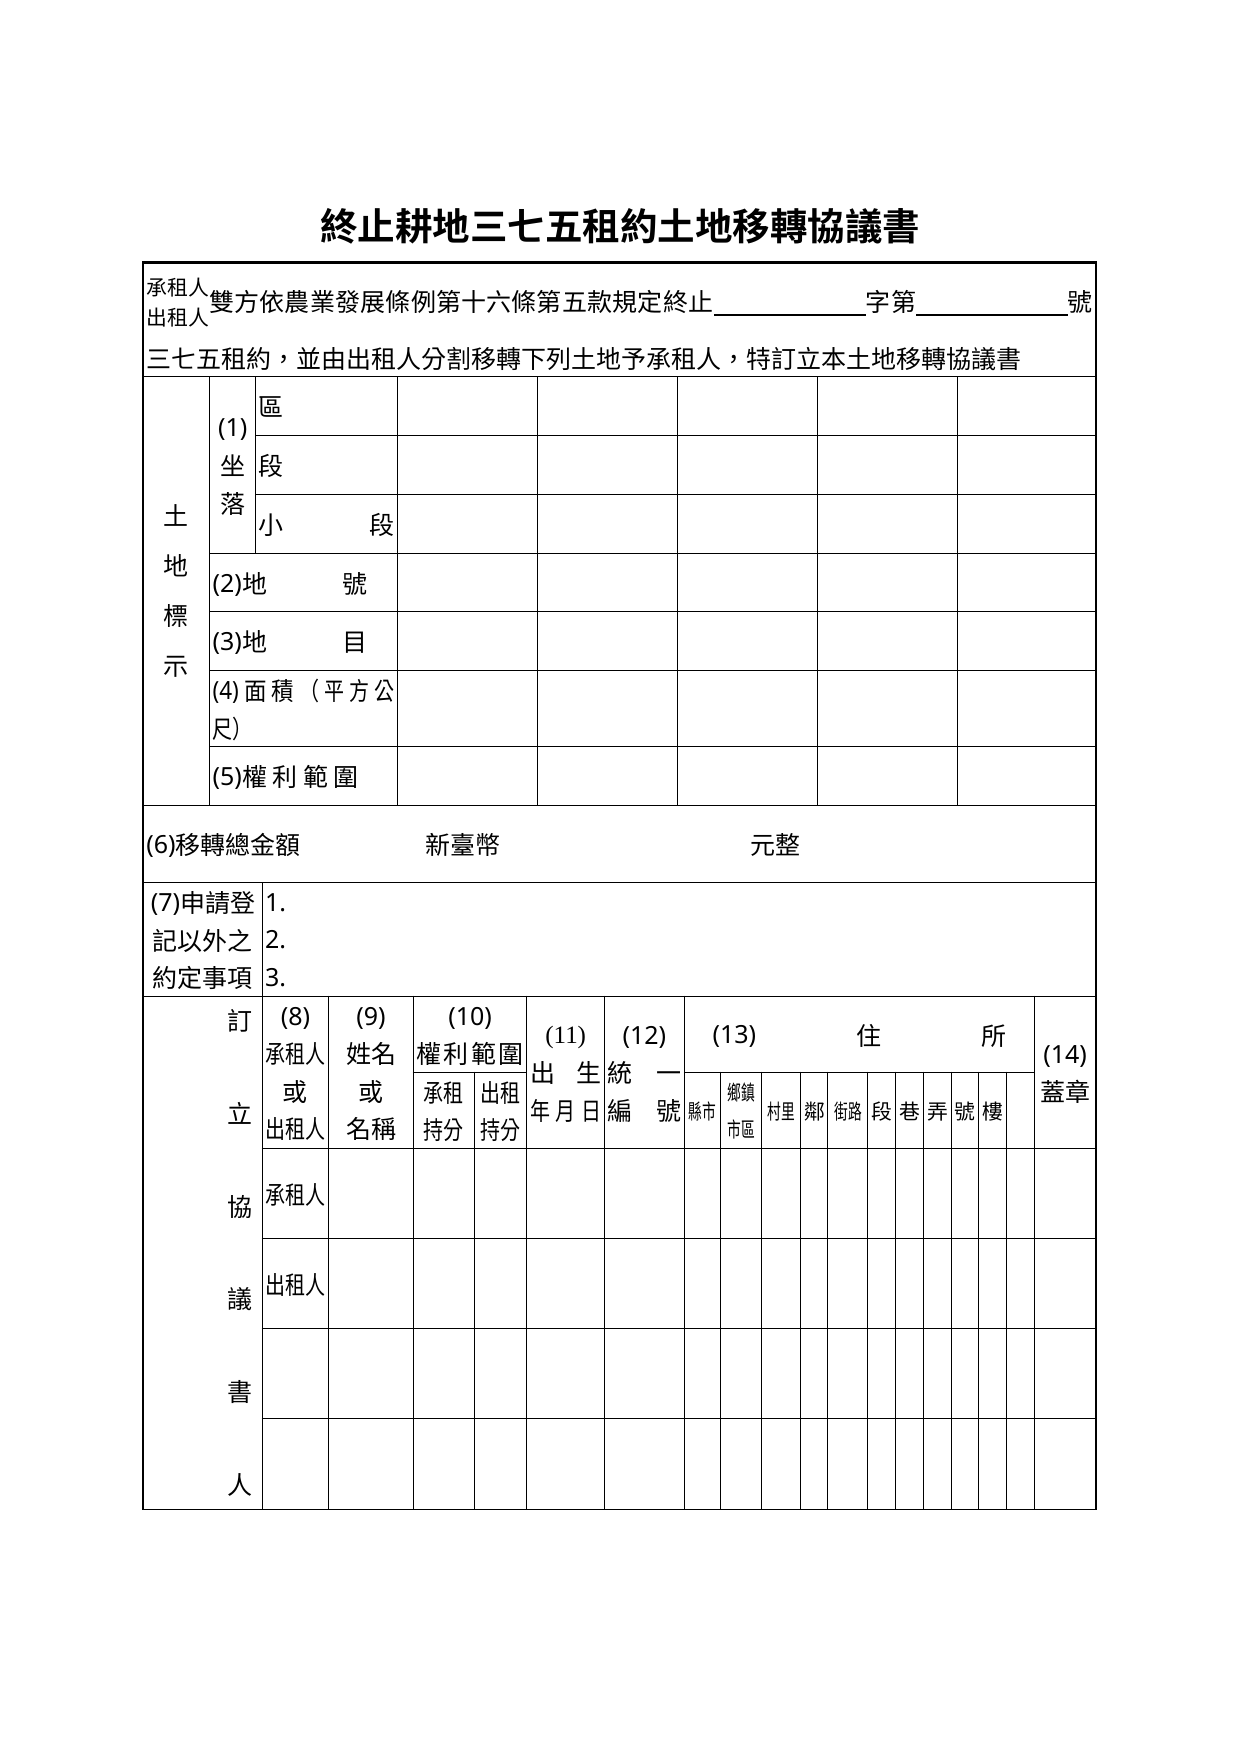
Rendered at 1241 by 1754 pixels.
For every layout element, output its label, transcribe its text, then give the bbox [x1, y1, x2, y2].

table_cell [678, 436, 817, 493]
table_cell [527, 1239, 604, 1328]
table_cell (11) 出生 年月日 [527, 997, 604, 1148]
table_cell [678, 377, 817, 435]
table_cell [263, 1419, 328, 1509]
table_cell [979, 1419, 1006, 1509]
table_cell [475, 1239, 526, 1328]
table_cell [527, 1329, 604, 1418]
table_cell [605, 1149, 684, 1238]
table_cell [828, 1239, 867, 1328]
table_cell 小段 [256, 495, 397, 552]
table_cell [924, 1149, 951, 1238]
table_cell [952, 1419, 978, 1509]
table_cell [475, 1329, 526, 1418]
table_cell [605, 1239, 684, 1328]
table_cell (14)蓋章 [1035, 997, 1095, 1148]
table_cell [685, 1329, 720, 1418]
table_cell [678, 747, 817, 805]
table_cell [958, 495, 1095, 552]
table_cell [721, 1419, 761, 1509]
table_cell [398, 554, 537, 611]
table_cell [398, 495, 537, 552]
table_cell 弄 [924, 1073, 951, 1148]
table_cell 區 [256, 377, 397, 435]
table_cell [762, 1149, 800, 1238]
table_cell [329, 1239, 413, 1328]
table_cell [818, 436, 957, 493]
table_cell [685, 1419, 720, 1509]
table_cell [952, 1149, 978, 1238]
table_cell [414, 1149, 474, 1238]
table_cell [818, 747, 957, 805]
table_cell [801, 1149, 827, 1238]
table_cell (7)申請登記以外之約定事項 [144, 883, 262, 996]
table_cell [329, 1419, 413, 1509]
table_cell [801, 1329, 827, 1418]
table_cell [818, 495, 957, 552]
table_cell [979, 1239, 1006, 1328]
table_cell [896, 1329, 923, 1418]
table_cell [398, 747, 537, 805]
table_cell [538, 495, 677, 552]
table_cell [1035, 1239, 1095, 1328]
table_cell 巷 [896, 1073, 923, 1148]
table_cell [924, 1239, 951, 1328]
table_cell [678, 671, 817, 746]
text 終止耕地三七五租約土地移轉協議書 [148, 186, 1092, 261]
table_cell [762, 1239, 800, 1328]
table_cell [527, 1149, 604, 1238]
table_cell [1007, 1149, 1034, 1238]
table_cell [958, 377, 1095, 435]
table_cell 承租持分 [414, 1073, 474, 1148]
table_cell [958, 747, 1095, 805]
table_cell [414, 1239, 474, 1328]
table_cell [538, 377, 677, 435]
table_cell 1. 2. 3. [263, 883, 1095, 996]
table_cell [801, 1419, 827, 1509]
table_cell [721, 1329, 761, 1418]
table_cell (5)權 利 範 圍 [210, 747, 397, 805]
table_cell [475, 1149, 526, 1238]
table_cell [1007, 1073, 1034, 1148]
table_cell [538, 671, 677, 746]
table_cell 樓 [979, 1073, 1006, 1148]
table_cell [868, 1329, 895, 1418]
table_cell [538, 747, 677, 805]
table_cell [1007, 1329, 1034, 1418]
table_cell [685, 1239, 720, 1328]
table_cell [979, 1329, 1006, 1418]
table_cell [398, 377, 537, 435]
table_cell [958, 671, 1095, 746]
table_cell [828, 1329, 867, 1418]
table_cell [896, 1419, 923, 1509]
table_cell [605, 1419, 684, 1509]
table_cell [329, 1149, 413, 1238]
table_cell [414, 1419, 474, 1509]
table_cell [678, 495, 817, 552]
table_cell [538, 436, 677, 493]
table_cell [475, 1419, 526, 1509]
table_cell 號 [952, 1073, 978, 1148]
table_cell (2)地 號 [210, 554, 397, 611]
table_cell [868, 1239, 895, 1328]
table_header 承租人出租人雙方依農業發展條例第十六條第五款規定終止 字第 號三七五租約，並由出租人分割移轉下列土地予承租人，特訂立本土地移轉協議書 [144, 264, 1095, 376]
table_cell (4)面積（平方公尺） [210, 671, 397, 746]
table_cell [678, 554, 817, 611]
table_cell [538, 554, 677, 611]
table_cell [896, 1239, 923, 1328]
table_cell 訂立協議書人 [144, 997, 262, 1509]
table_cell 村里 [762, 1073, 800, 1148]
table_cell [958, 554, 1095, 611]
table_cell [958, 612, 1095, 670]
table_cell (12) 統一 編號 [605, 997, 684, 1148]
table_cell [818, 554, 957, 611]
table_cell 土 地 標 示 [144, 377, 209, 805]
table_cell [538, 612, 677, 670]
table_cell [721, 1149, 761, 1238]
table_cell [952, 1239, 978, 1328]
table_cell [1035, 1329, 1095, 1418]
table_cell [828, 1419, 867, 1509]
table_cell [818, 377, 957, 435]
table_cell [414, 1329, 474, 1418]
table_cell [801, 1239, 827, 1328]
table_cell [329, 1329, 413, 1418]
table_cell 鄰 [801, 1073, 827, 1148]
table_cell [678, 612, 817, 670]
table_cell [685, 1149, 720, 1238]
table_cell [818, 671, 957, 746]
table_cell 縣市 [685, 1073, 720, 1148]
table_cell [398, 436, 537, 493]
table_cell [979, 1149, 1006, 1238]
table_cell [721, 1239, 761, 1328]
table_cell (8) 承租人或 出租人 [263, 997, 328, 1148]
table_cell [924, 1419, 951, 1509]
table_cell [605, 1329, 684, 1418]
table_cell [398, 671, 537, 746]
table_cell [263, 1329, 328, 1418]
table_cell 段 [256, 436, 397, 493]
table_cell [398, 612, 537, 670]
table_cell [1035, 1149, 1095, 1238]
table_cell [868, 1419, 895, 1509]
table_cell [896, 1149, 923, 1238]
table_cell [958, 436, 1095, 493]
table_cell (6)移轉總金額 新臺幣 元整 [144, 806, 1095, 882]
table_cell 承租人 [263, 1149, 328, 1238]
table_cell 段 [868, 1073, 895, 1148]
table_cell 出租人 [263, 1239, 328, 1328]
table_cell [1035, 1419, 1095, 1509]
table_cell [818, 612, 957, 670]
table_cell [527, 1419, 604, 1509]
table_cell [1007, 1239, 1034, 1328]
table_cell (1)坐落 [210, 377, 255, 552]
table_cell [762, 1419, 800, 1509]
table_cell [952, 1329, 978, 1418]
table_cell (13) 住 所 [685, 997, 1034, 1072]
table_cell [924, 1329, 951, 1418]
table_cell (10) 權利範圍 [414, 997, 526, 1072]
table_cell (3)地 目 [210, 612, 397, 670]
table_cell [868, 1149, 895, 1238]
table_cell 出租持分 [475, 1073, 526, 1148]
table_cell [762, 1329, 800, 1418]
table_cell 鄉鎮 市區 [721, 1073, 761, 1148]
table_cell 街路 [828, 1073, 867, 1148]
table_cell [828, 1149, 867, 1238]
table_cell (9) 姓名 或 名稱 [329, 997, 413, 1148]
table_cell [1007, 1419, 1034, 1509]
